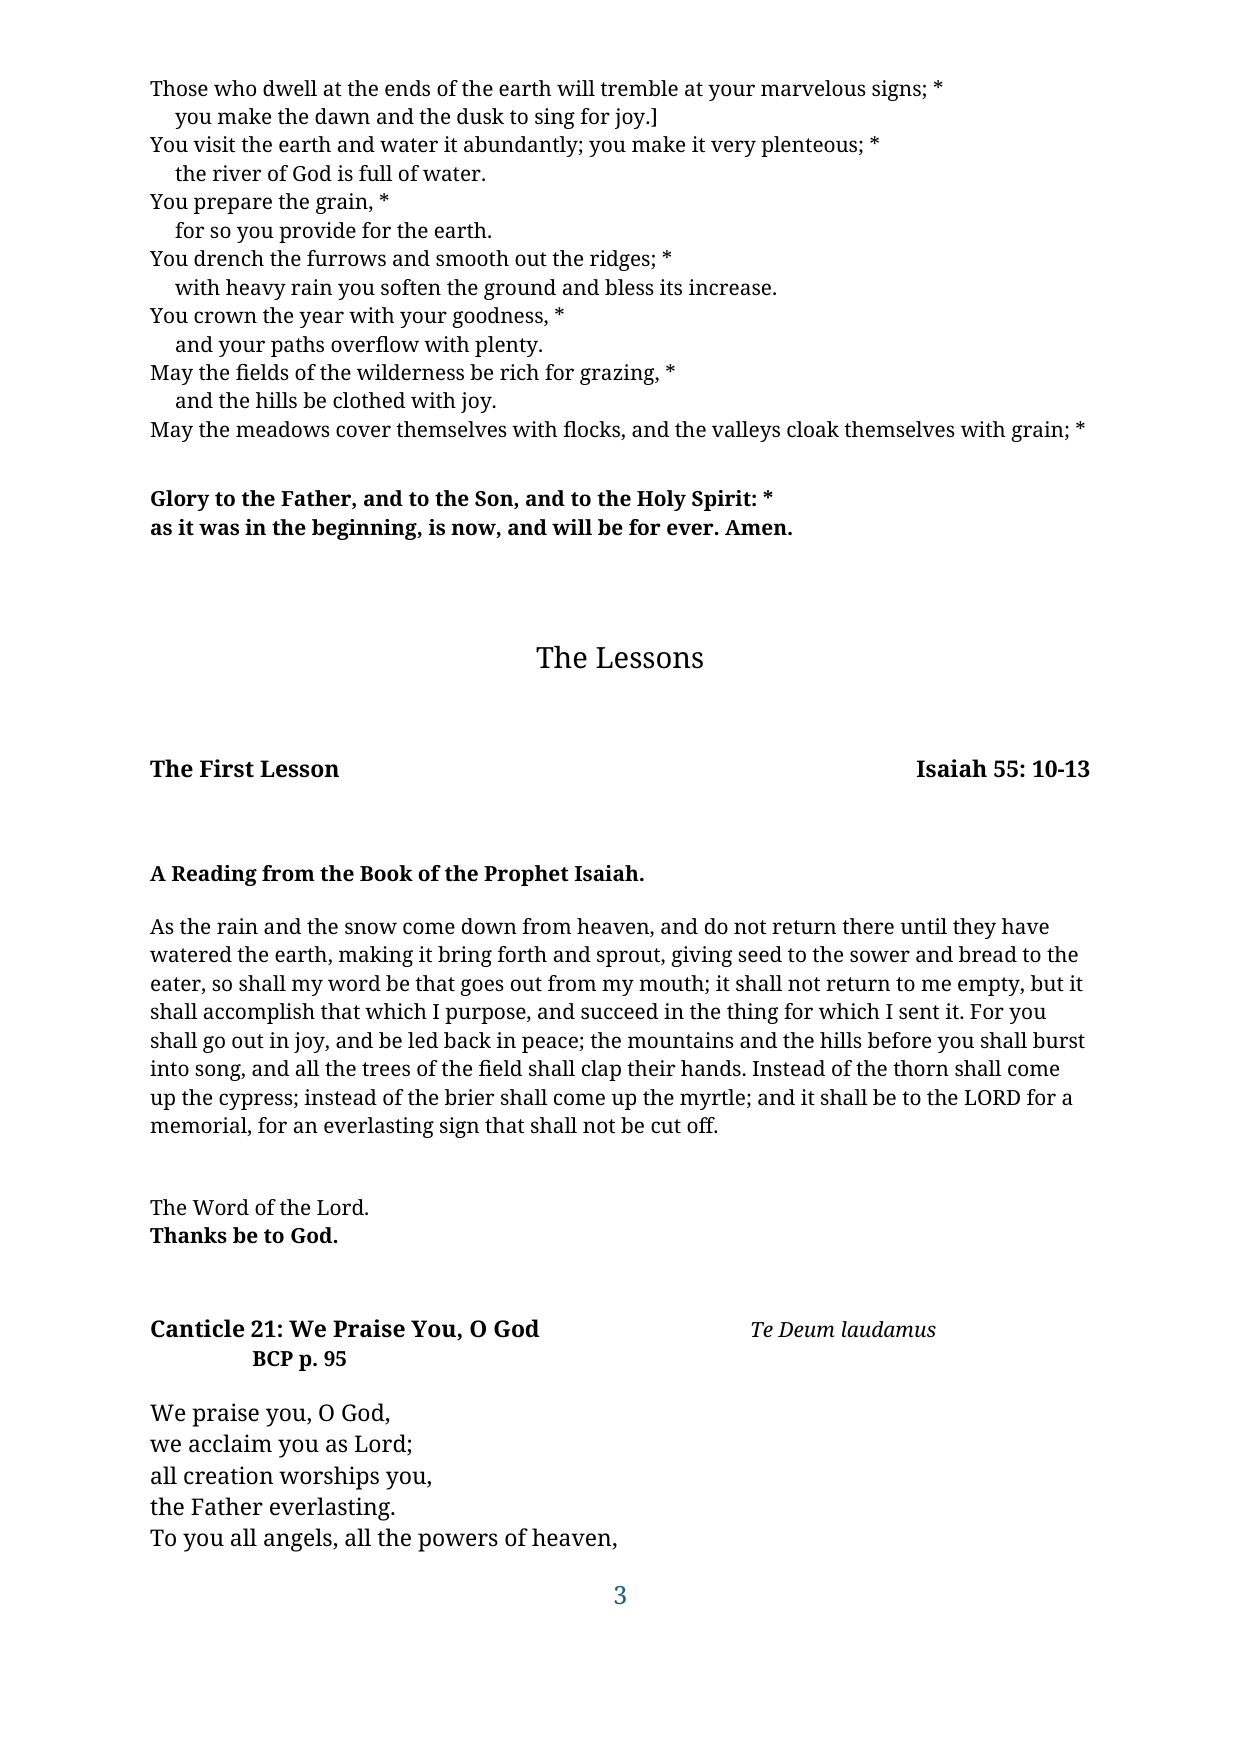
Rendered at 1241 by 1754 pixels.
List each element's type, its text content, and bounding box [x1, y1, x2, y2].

text the Father everlasting. [150, 1491, 1090, 1522]
text May the meadows cover themselves with flocks, and the valleys cloak themselves with grain; * [150, 415, 1090, 443]
subtitle The Lessons [150, 638, 1090, 677]
text all creation worships you, [150, 1460, 1090, 1491]
text Glory to the Father, and to the Son, and to the Holy Spirit: * [150, 484, 1090, 513]
text As the rain and the snow come down from heaven, and do not return there until they have watered the earth, making it bring forth and sprout, giving seed to the sower and bread to the eater, so shall my word be that goes out from my mouth; it shall not return to me empty, but it shall accomplish that which I purpose, and succeed in the thing for which I sent it. For you shall go out in joy, and be led back in peace; the mountains and the hills before you shall burst into song, and all the trees of the field shall clap their hands. Instead of the thorn shall come up the cypress; instead of the brier shall come up the myrtle; and it shall be to the LORD for a memorial, for an everlasting sign that shall not be cut off. [150, 912, 1090, 1140]
text To you all angels, all the powers of heaven, [150, 1522, 1090, 1553]
text Those who dwell at the ends of the earth will tremble at your marvelous signs; * you make the dawn and the dusk to sing for joy.] [150, 74, 1090, 131]
text we acclaim you as Lord; [150, 1428, 1090, 1460]
subtitle Canticle 21: We Praise You, O God Te Deum laudamus BCP p. 95 [150, 1312, 1090, 1372]
text We praise you, O God, [150, 1397, 1090, 1428]
subtitle A Reading from the Book of the Prophet Isaiah. [150, 859, 1090, 887]
text May the fields of the wilderness be rich for grazing, * and the hills be clothed with joy. [150, 358, 1090, 415]
text The Word of the Lord. Thanks be to God. [150, 1193, 1090, 1250]
text You visit the earth and water it abundantly; you make it very plenteous; * the river of God is full of water. [150, 131, 1090, 187]
text You prepare the grain, * for so you provide for the earth. [150, 187, 1090, 244]
text as it was in the beginning, is now, and will be for ever. Amen. [150, 513, 1090, 541]
text You drench the furrows and smooth out the ridges; * with heavy rain you soften the ground and bless its increase. [150, 244, 1090, 301]
text You crown the year with your goodness, * and your paths overflow with plenty. [150, 301, 1090, 358]
subtitle The First Lesson Isaiah 55: 10-13 [150, 752, 1090, 784]
